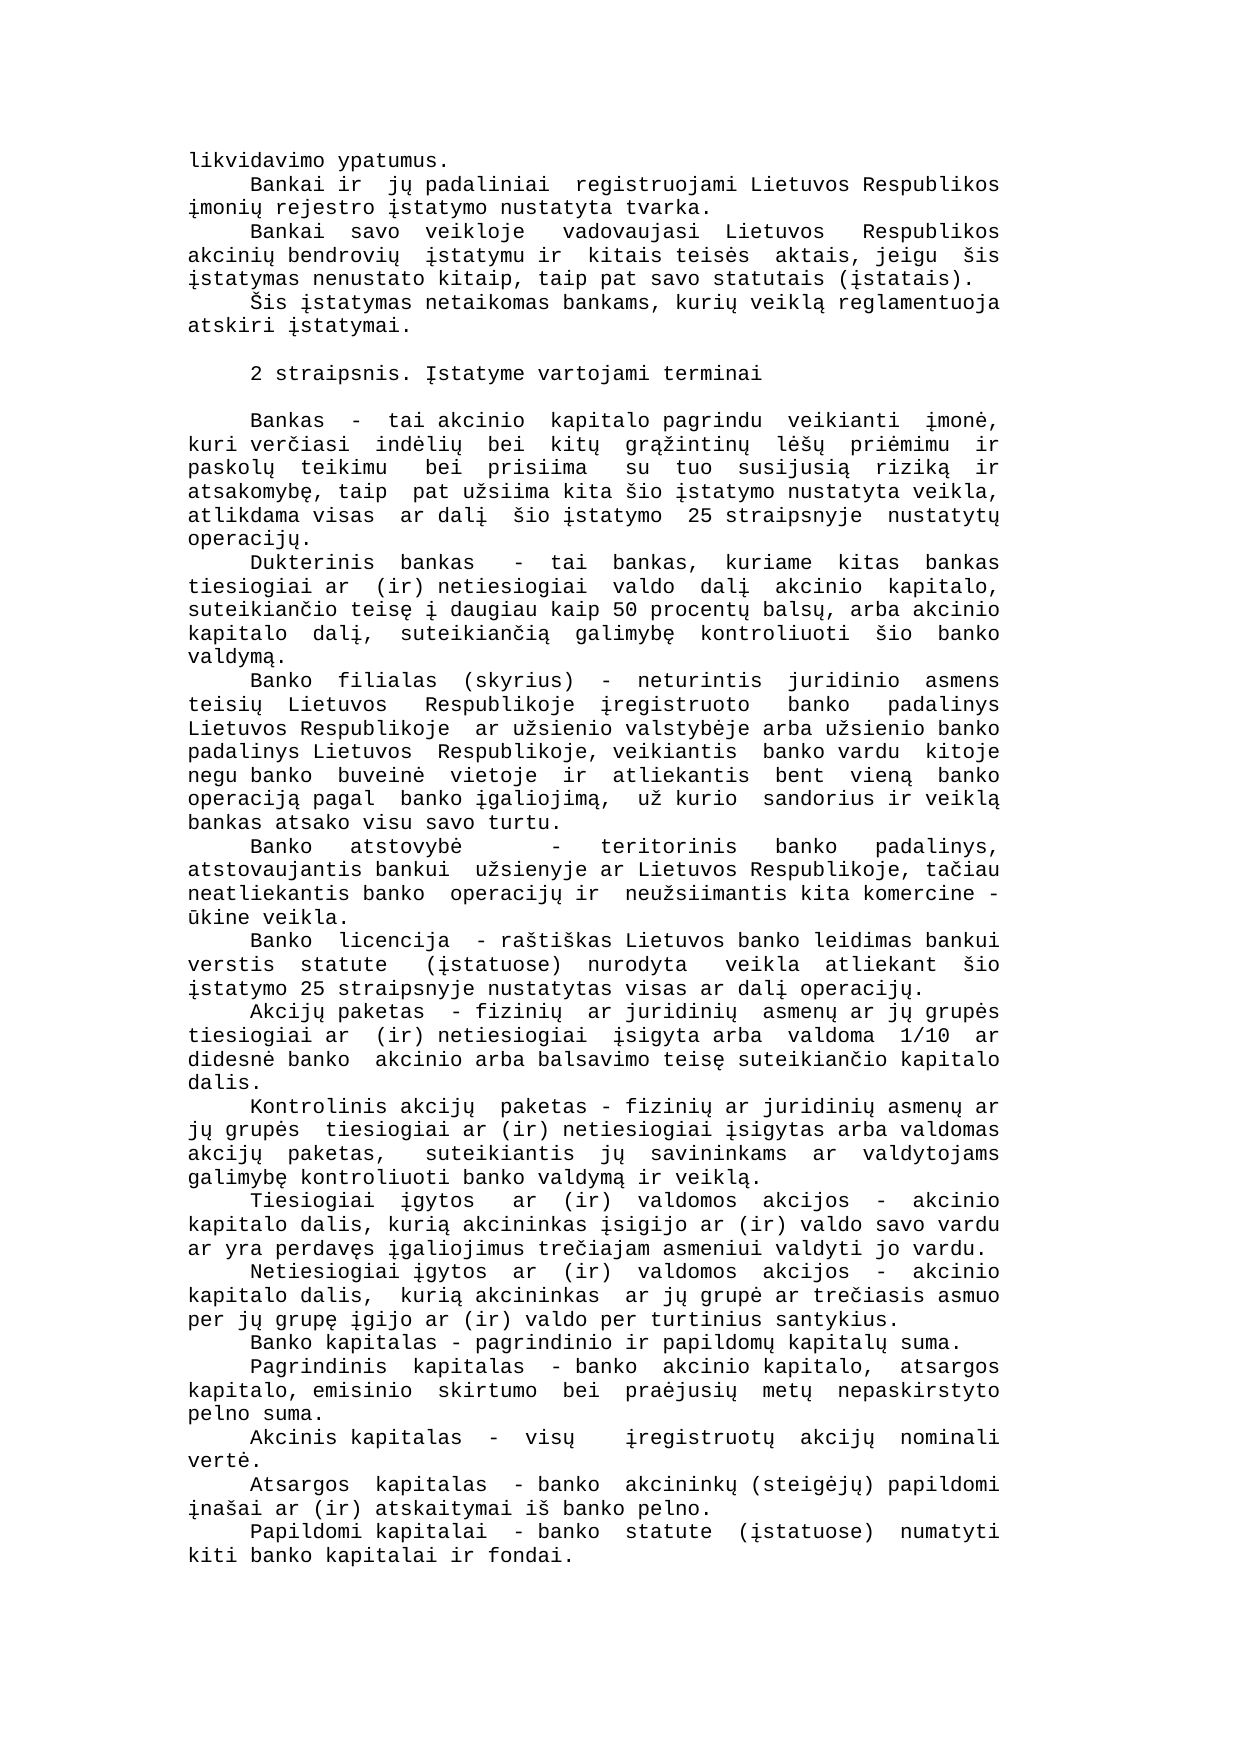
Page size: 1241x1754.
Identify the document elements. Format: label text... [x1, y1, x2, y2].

text didesnė banko akcinio arba balsavimo teisę suteikiančio kapitalo [187, 1048, 1053, 1072]
text Bankai savo veikloje vadovaujasi Lietuvos Respublikos [187, 221, 1053, 244]
text Tiesiogiai įgytos ar (ir) valdomos akcijos - akcinio [187, 1190, 1053, 1214]
text Šis įstatymas netaikomas bankams, kurių veiklą reglamentuoja [187, 292, 1053, 316]
text tiesiogiai ar (ir) netiesiogiai įsigyta arba valdoma 1/10 ar [187, 1025, 1053, 1048]
text verstis statute (įstatuose) nurodyta veikla atliekant šio [187, 954, 1053, 978]
text neatliekantis banko operacijų ir neužsiimantis kita komercine - [187, 883, 1053, 907]
text vertė. [187, 1451, 1053, 1474]
text bankas atsako visu savo turtu. [187, 812, 1053, 836]
text atlikdama visas ar dalį šio įstatymo 25 straipsnyje nustatytų [187, 505, 1053, 528]
text teisių Lietuvos Respublikoje įregistruoto banko padalinys [187, 694, 1053, 717]
text Dukterinis bankas - tai bankas, kuriame kitas bankas [187, 552, 1053, 576]
text kuri verčiasi indėlių bei kitų grąžintinų lėšų priėmimu ir [187, 434, 1053, 457]
text Banko licencija - raštiškas Lietuvos banko leidimas bankui [187, 930, 1053, 954]
text negu banko buveinė vietoje ir atliekantis bent vieną banko [187, 765, 1053, 788]
text suteikiančio teisę į daugiau kaip 50 procentų balsų, arba akcinio [187, 599, 1053, 623]
text Banko kapitalas - pagrindinio ir papildomų kapitalų suma. [187, 1332, 1053, 1356]
text Akcinis kapitalas - visų įregistruotų akcijų nominali [187, 1427, 1053, 1451]
text Akcijų paketas - fizinių ar juridinių asmenų ar jų grupės [187, 1001, 1053, 1025]
text jų grupės tiesiogiai ar (ir) netiesiogiai įsigytas arba valdomas [187, 1119, 1053, 1143]
text operacijų. [187, 528, 1053, 552]
text kapitalo dalis, kurią akcininkas ar jų grupė ar trečiasis asmuo [187, 1285, 1053, 1309]
text Bankai ir jų padaliniai registruojami Lietuvos Respublikos [187, 174, 1053, 197]
text kapitalo dalis, kurią akcininkas įsigijo ar (ir) valdo savo vardu [187, 1214, 1053, 1238]
text padalinys Lietuvos Respublikoje, veikiantis banko vardu kitoje [187, 741, 1053, 765]
text atskiri įstatymai. [187, 316, 1053, 339]
text Pagrindinis kapitalas - banko akcinio kapitalo, atsargos [187, 1356, 1053, 1379]
text galimybę kontroliuoti banko valdymą ir veiklą. [187, 1167, 1053, 1190]
text Papildomi kapitalai - banko statute (įstatuose) numatyti [187, 1521, 1053, 1545]
text akcinių bendrovių įstatymu ir kitais teisės aktais, jeigu šis [187, 244, 1053, 268]
text kapitalo, emisinio skirtumo bei praėjusių metų nepaskirstyto [187, 1379, 1053, 1403]
text Banko filialas (skyrius) - neturintis juridinio asmens [187, 670, 1053, 694]
text ūkine veikla. [187, 907, 1053, 930]
text atsakomybę, taip pat užsiima kita šio įstatymo nustatyta veikla, [187, 481, 1053, 505]
text ar yra perdavęs įgaliojimus trečiajam asmeniui valdyti jo vardu. [187, 1238, 1053, 1261]
text 2 straipsnis. Įstatyme vartojami terminai [187, 363, 1053, 386]
text likvidavimo ypatumus. [187, 150, 1053, 174]
text paskolų teikimu bei prisiima su tuo susijusią riziką ir [187, 457, 1053, 481]
text per jų grupę įgijo ar (ir) valdo per turtinius santykius. [187, 1309, 1053, 1332]
text operaciją pagal banko įgaliojimą, už kurio sandorius ir veiklą [187, 788, 1053, 812]
text įstatymas nenustato kitaip, taip pat savo statutais (įstatais). [187, 268, 1053, 292]
text Atsargos kapitalas - banko akcininkų (steigėjų) papildomi [187, 1474, 1053, 1498]
text tiesiogiai ar (ir) netiesiogiai valdo dalį akcinio kapitalo, [187, 576, 1053, 599]
text Lietuvos Respublikoje ar užsienio valstybėje arba užsienio banko [187, 717, 1053, 741]
text pelno suma. [187, 1403, 1053, 1427]
text Kontrolinis akcijų paketas - fizinių ar juridinių asmenų ar [187, 1096, 1053, 1119]
text Bankas - tai akcinio kapitalo pagrindu veikianti įmonė, [187, 410, 1053, 434]
text įmonių rejestro įstatymo nustatyta tvarka. [187, 197, 1053, 221]
text atstovaujantis bankui užsienyje ar Lietuvos Respublikoje, tačiau [187, 859, 1053, 883]
text įstatymo 25 straipsnyje nustatytas visas ar dalį operacijų. [187, 978, 1053, 1001]
text valdymą. [187, 647, 1053, 670]
text Banko atstovybė - teritorinis banko padalinys, [187, 836, 1053, 859]
text Netiesiogiai įgytos ar (ir) valdomos akcijos - akcinio [187, 1261, 1053, 1285]
text akcijų paketas, suteikiantis jų savininkams ar valdytojams [187, 1143, 1053, 1167]
text kiti banko kapitalai ir fondai. [187, 1545, 1053, 1569]
text dalis. [187, 1072, 1053, 1096]
text kapitalo dalį, suteikiančią galimybę kontroliuoti šio banko [187, 623, 1053, 647]
text įnašai ar (ir) atskaitymai iš banko pelno. [187, 1498, 1053, 1521]
